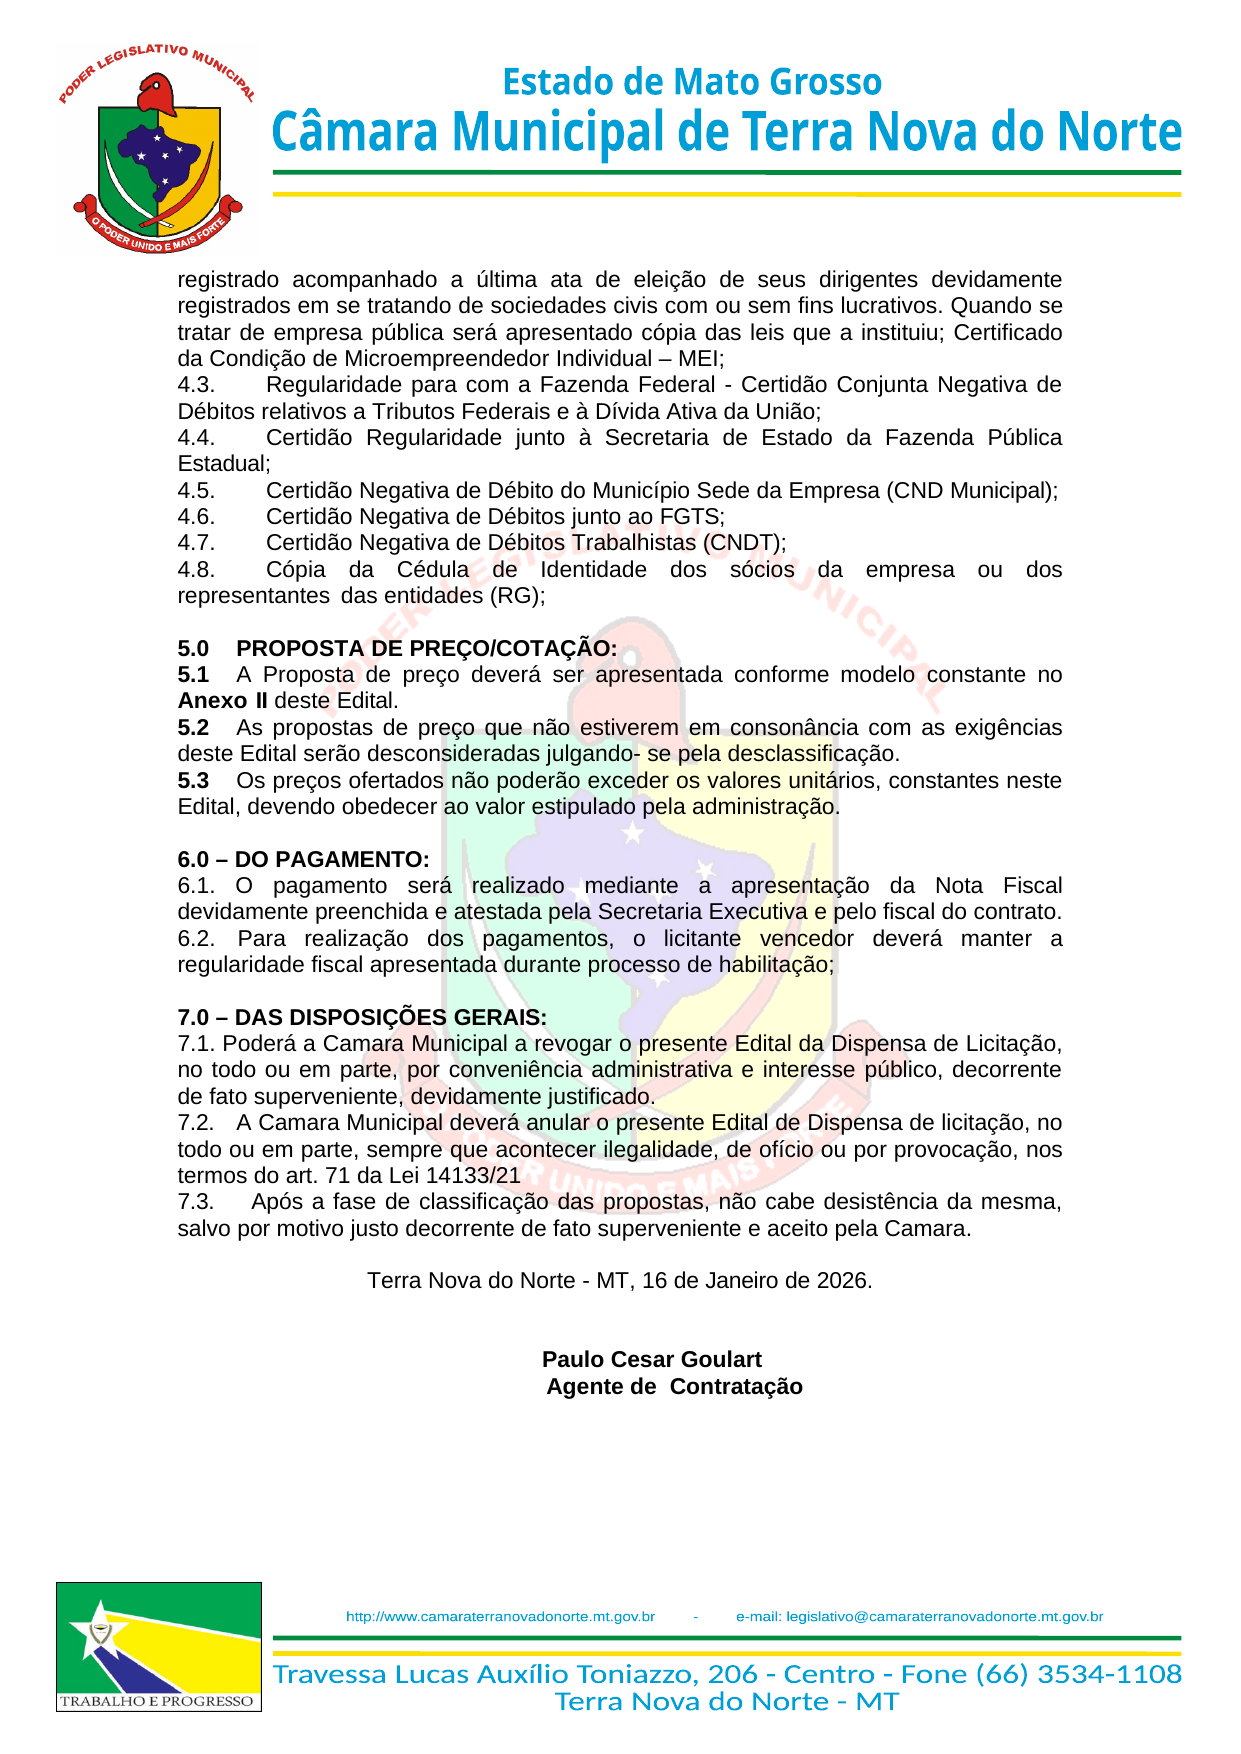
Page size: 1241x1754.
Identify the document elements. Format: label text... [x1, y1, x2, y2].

list Após a fase de classificação das propostas, não cabe desistência da mesma, salvo por motivo justo decorrente de fato superveniente e aceito pela Camara. [352, 1224, 623, 1241]
list As propostas de preço que não estiverem em consonância com as exigências deste Edital serão desconsideradas julgando- se pela desclassificação. [966, 714, 1063, 767]
list Certidão Negativa de Débitos Trabalhistas (CNDT); [177, 529, 303, 556]
list Cópia da Cédula de Identidade dos sócios da empresa ou dos representantes das entidades (RG); [966, 556, 1063, 608]
list A Proposta de preço deverá ser apresentada conforme modelo constante no Anexo II deste Edital. [966, 661, 1063, 714]
text Terra Nova do Norte - MT, 16 de Janeiro de 2026. [177, 1267, 1063, 1294]
list A Camara Municipal deverá anular o presente Edital de Dispensa de licitação, no todo ou em parte, sempre que acontecer ilegalidade, de ofício ou por provocação, nos termos do art. 71 da Lei 14133/21 [177, 1109, 303, 1188]
list PROPOSTA DE PREÇO/COTAÇÃO: [177, 635, 303, 661]
text Paulo Cesar Goulart [177, 1346, 1063, 1373]
list Certidão Negativa de Débitos Trabalhistas (CNDT); [966, 529, 1063, 556]
text Agente de Contratação [472, 1373, 1063, 1399]
list A Proposta de preço deverá ser apresentada conforme modelo constante no Anexo II deste Edital. [177, 661, 303, 714]
text 6.2. Para realização dos pagamentos, o licitante vencedor deverá manter a regularidade fiscal apresentada durante processo de habilitação; [177, 925, 303, 977]
list Após a fase de classificação das propostas, não cabe desistência da mesma, salvo por motivo justo decorrente de fato superveniente e aceito pela Camara. [837, 1188, 1063, 1241]
list Certidão Regularidade junto à Secretaria de Estado da Fazenda Pública Estadual; [177, 424, 1063, 477]
list Após a fase de classificação das propostas, não cabe desistência da mesma, salvo por motivo justo decorrente de fato superveniente e aceito pela Camara. [177, 1188, 352, 1241]
text 6.1. O pagamento será realizado mediante a apresentação da Nota Fiscal devidamente preenchida e atestada pela Secretaria Executiva e pelo fiscal do contrato. [177, 872, 303, 925]
list Cópia da Cédula de Identidade dos sócios da empresa ou dos representantes das entidades (RG); [177, 556, 303, 608]
picture [57, 1583, 261, 1711]
list Os preços ofertados não poderão exceder os valores unitários, constantes neste Edital, devendo obedecer ao valor estipulado pela administração. [966, 767, 1063, 819]
text 7.0 – DAS DISPOSIÇÕES GERAIS: [966, 1004, 1063, 1030]
text 7.1. Poderá a Camara Municipal a revogar o presente Edital da Dispensa de Licitação, no todo ou em parte, por conveniência administrativa e interesse público, decorrente de fato superveniente, devidamente justificado. [177, 1030, 303, 1109]
text 7.1. Poderá a Camara Municipal a revogar o presente Edital da Dispensa de Licitação, no todo ou em parte, por conveniência administrativa e interesse público, decorrente de fato superveniente, devidamente justificado. [966, 1030, 1063, 1109]
list A Camara Municipal deverá anular o presente Edital de Dispensa de licitação, no todo ou em parte, sempre que acontecer ilegalidade, de ofício ou por provocação, nos termos do art. 71 da Lei 14133/21 [966, 1109, 1063, 1188]
text 6.2. Para realização dos pagamentos, o licitante vencedor deverá manter a regularidade fiscal apresentada durante processo de habilitação; [966, 925, 1063, 977]
text 6.0 – DO PAGAMENTO: [966, 846, 1063, 872]
list Regularidade para com a Fazenda Federal - Certidão Conjunta Negativa de Débitos relativos a Tributos Federais e à Dívida Ativa da União; [177, 371, 1063, 424]
list Os preços ofertados não poderão exceder os valores unitários, constantes neste Edital, devendo obedecer ao valor estipulado pela administração. [177, 767, 303, 819]
list Certidão Negativa de Débito do Município Sede da Empresa (CND Municipal); [177, 477, 1063, 503]
list As propostas de preço que não estiverem em consonância com as exigências deste Edital serão desconsideradas julgando- se pela desclassificação. [177, 714, 303, 767]
text 6.0 – DO PAGAMENTO: [177, 846, 303, 872]
text 6.1. O pagamento será realizado mediante a apresentação da Nota Fiscal devidamente preenchida e atestada pela Secretaria Executiva e pelo fiscal do contrato. [966, 872, 1063, 925]
list Após a fase de classificação das propostas, não cabe desistência da mesma, salvo por motivo justo decorrente de fato superveniente e aceito pela Camara. [624, 1224, 836, 1241]
list PROPOSTA DE PREÇO/COTAÇÃO: [966, 635, 1063, 661]
text 7.0 – DAS DISPOSIÇÕES GERAIS: [177, 1004, 303, 1030]
list Certidão Negativa de Débitos junto ao FGTS; [177, 503, 1063, 529]
picture [55, 42, 260, 256]
list registrado acompanhado a última ata de eleição de seus dirigentes devidamente registrados em se tratando de sociedades civis com ou sem fins lucrativos. Quando se tratar de empresa pública será apresentado cópia das leis que a instituiu; Certificado da Condição de Microempreendedor Individual – MEI; [177, 266, 1063, 371]
picture [860, 1611, 868, 1623]
